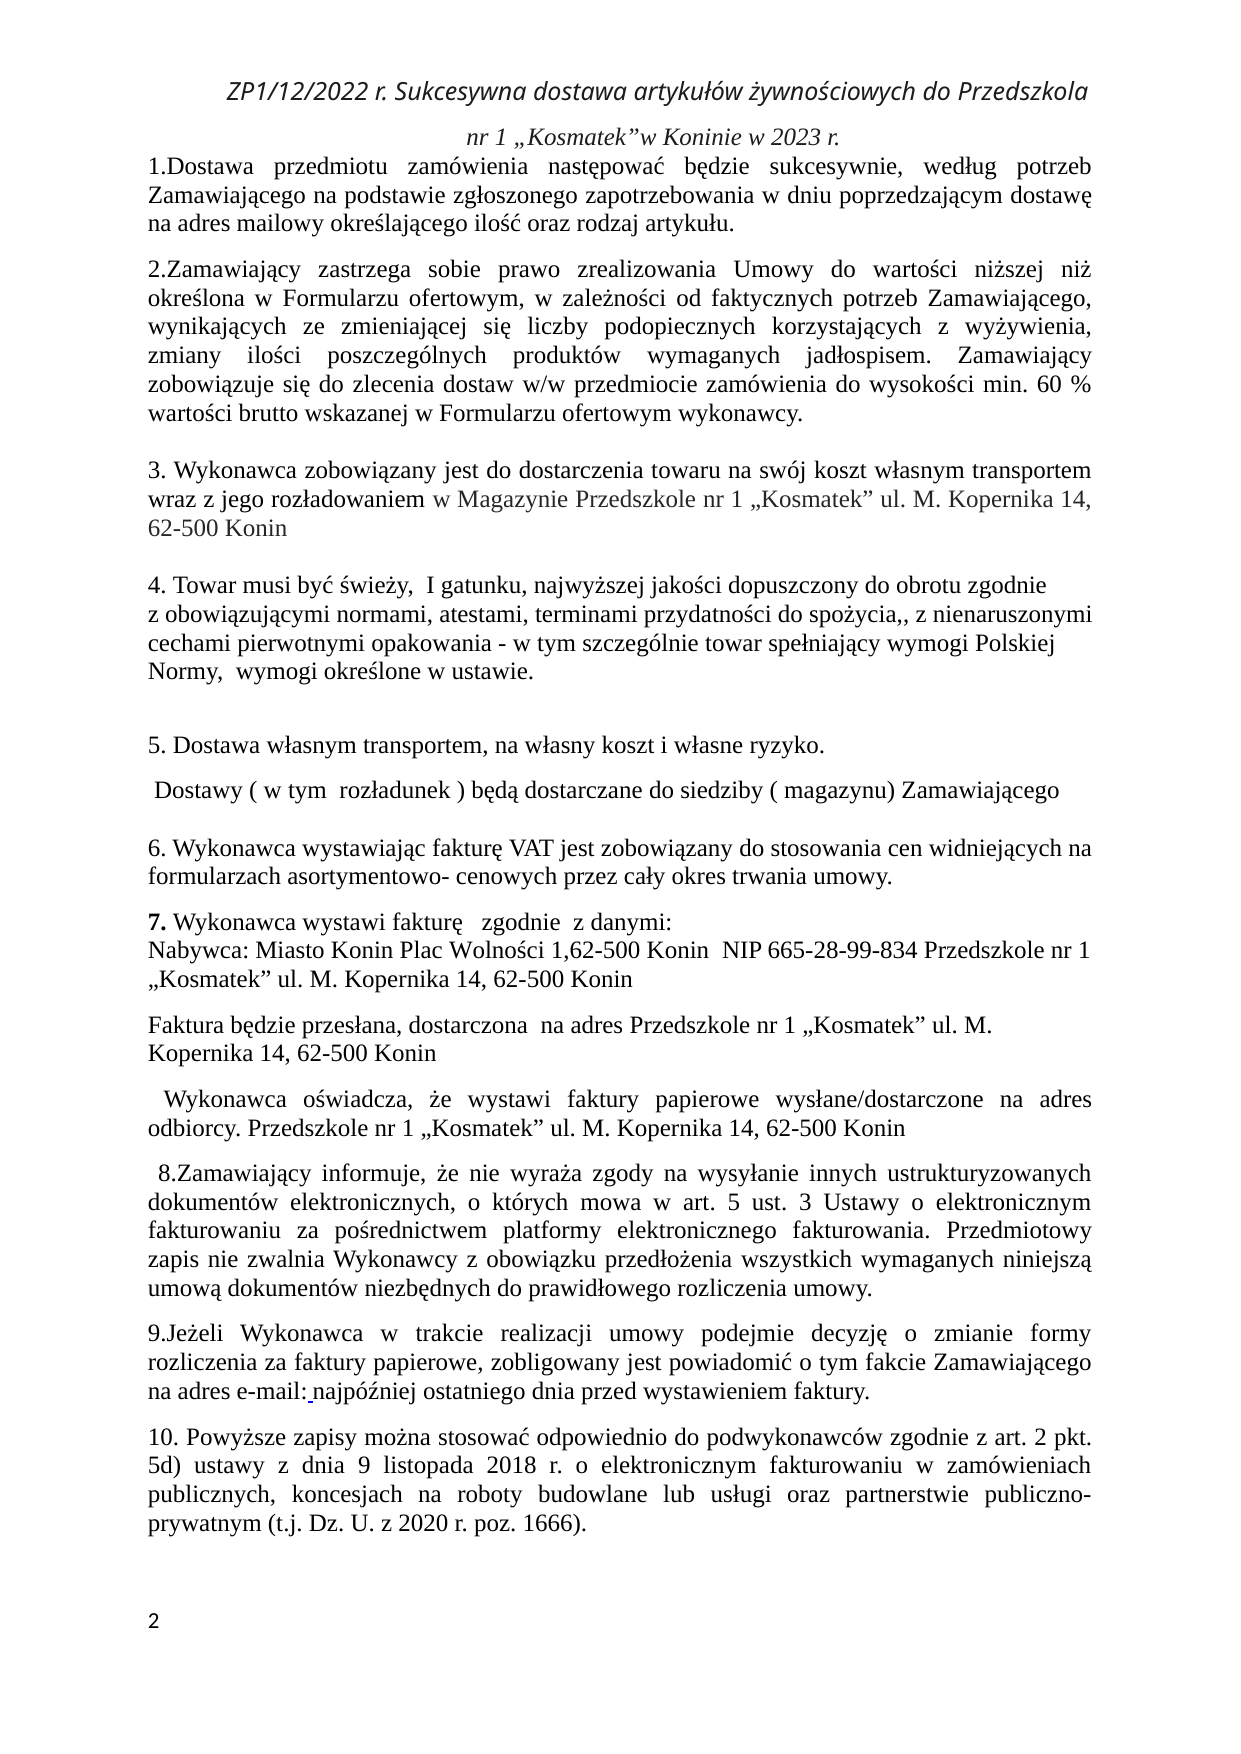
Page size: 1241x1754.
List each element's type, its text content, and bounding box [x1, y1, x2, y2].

text Faktura będzie przesłana, dostarczona na adres Przedszkole nr 1 „Kosmatek” ul. M. Kopernika 14, 62-500 Konin [148, 1010, 1093, 1067]
text Wykonawca oświadcza, że wystawi faktury papierowe wysłane/dostarczone na adres odbiorcy. Przedszkole nr 1 „Kosmatek” ul. M. Kopernika 14, 62-500 Konin [148, 1084, 1093, 1141]
text 10. Powyższe zapisy można stosować odpowiednio do podwykonawców zgodnie z art. 2 pkt. 5d) ustawy z dnia 9 listopada 2018 r. o elektronicznym fakturowaniu w zamówieniach publicznych, koncesjach na roboty budowlane lub usługi oraz partnerstwie publiczno-prywatnym (t.j. Dz. U. z 2020 r. poz. 1666). [148, 1422, 1093, 1537]
text 3. Wykonawca zobowiązany jest do dostarczenia towaru na swój koszt własnym transportem wraz z jego rozładowaniem w Magazynie Przedszkole nr 1 „Kosmatek” ul. M. Kopernika 14, 62-500 Konin [148, 455, 1093, 541]
text 5. Dostawa własnym transportem, na własny koszt i własne ryzyko. [148, 730, 1093, 758]
text 4. Towar musi być świeży, I gatunku, najwyższej jakości dopuszczony do obrotu zgodnie z obowiązującymi normami, atestami, terminami przydatności do spożycia,, z nienaruszonymi cechami pierwotnymi opakowania - w tym szczególnie towar spełniający wymogi Polskiej Normy, wymogi określone w ustawie. [148, 570, 1093, 713]
text 7. Wykonawca wystawi fakturę zgodnie z danymi: Nabywca: Miasto Konin Plac Wolności 1,62-500 Konin NIP 665-28-99-834 Przedszkole nr 1 „Kosmatek” ul. M. Kopernika 14, 62-500 Konin [148, 907, 1093, 993]
text 6. Wykonawca wystawiając fakturę VAT jest zobowiązany do stosowania cen widniejących na formularzach asortymentowo- cenowych przez cały okres trwania umowy. [148, 833, 1093, 890]
text Dostawy ( w tym rozładunek ) będą dostarczane do siedziby ( magazynu) Zamawiającego [148, 775, 1093, 804]
text 1.Dostawa przedmiotu zamówienia następować będzie sukcesywnie, według potrzeb Zamawiającego na podstawie zgłoszonego zapotrzebowania w dniu poprzedzającym dostawę na adres mailowy określającego ilość oraz rodzaj artykułu. [148, 151, 1093, 237]
text 9.Jeżeli Wykonawca w trakcie realizacji umowy podejmie decyzję o zmianie formy rozliczenia za faktury papierowe, zobligowany jest powiadomić o tym fakcie Zamawiającego na adres e-mail: najpóźniej ostatniego dnia przed wystawieniem faktury. [148, 1318, 1093, 1405]
text 8.Zamawiający informuje, że nie wyraża zgody na wysyłanie innych ustrukturyzowanych dokumentów elektronicznych, o których mowa w art. 5 ust. 3 Ustawy o elektronicznym fakturowaniu za pośrednictwem platformy elektronicznego fakturowania. Przedmiotowy zapis nie zwalnia Wykonawcy z obowiązku przedłożenia wszystkich wymaganych niniejszą umową dokumentów niezbędnych do prawidłowego rozliczenia umowy. [148, 1158, 1093, 1302]
text 2.Zamawiający zastrzega sobie prawo zrealizowania Umowy do wartości niższej niż określona w Formularzu ofertowym, w zależności od faktycznych potrzeb Zamawiającego, wynikających ze zmieniającej się liczby podopiecznych korzystających z wyżywienia, zmiany ilości poszczególnych produktów wymaganych jadłospisem. Zamawiający zobowiązuje się do zlecenia dostaw w/w przedmiocie zamówienia do wysokości min. 60 % wartości brutto wskazanej w Formularzu ofertowym wykonawcy. [148, 254, 1093, 426]
